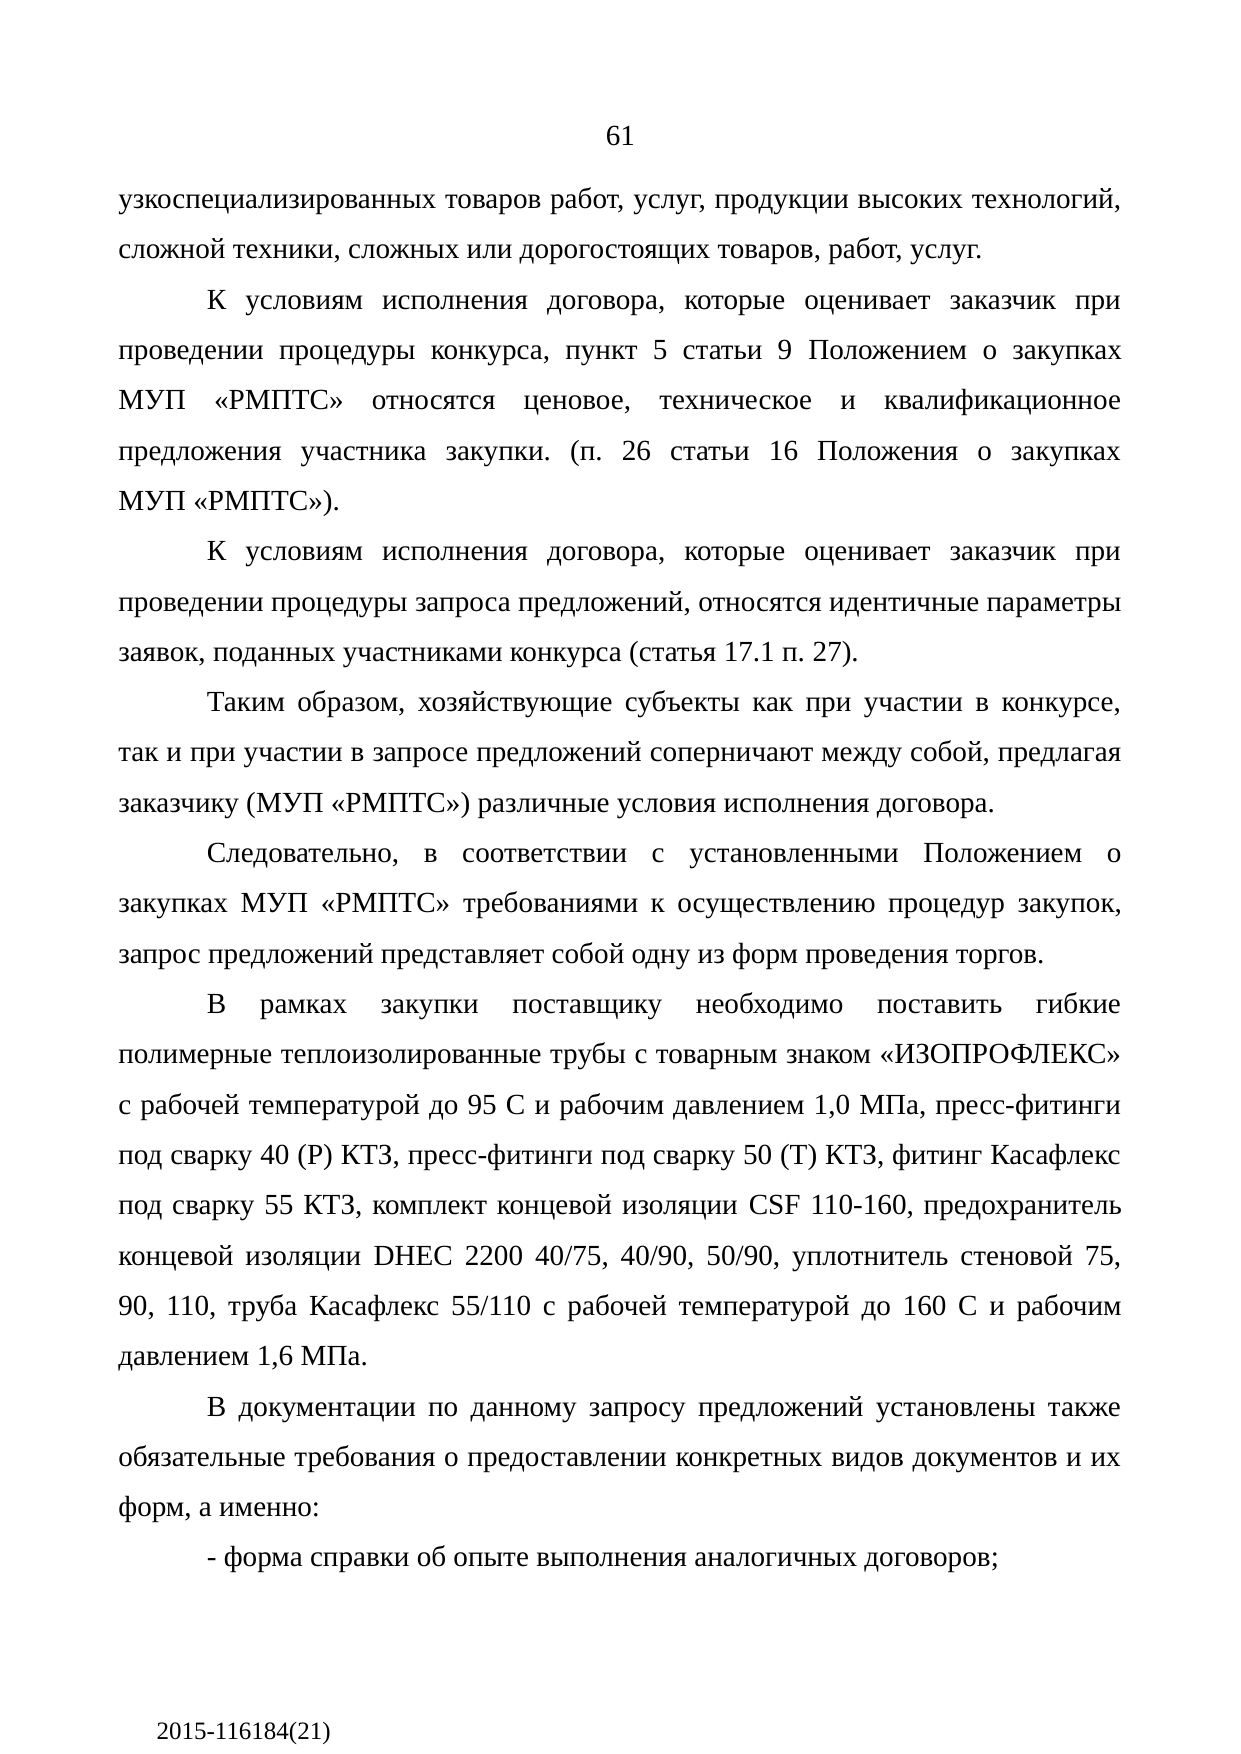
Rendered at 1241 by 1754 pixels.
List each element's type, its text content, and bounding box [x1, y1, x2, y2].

text Таким образом, хозяйствующие субъекты как при участии в конкурсе, так и при участии в запросе предложений соперничают между собой, предлагая заказчику (МУП «РМПТС») различные условия исполнения договора. [118, 684, 1122, 818]
text К условиям исполнения договора, которые оценивает заказчик при проведении процедуры конкурса, пункт 5 статьи 9 Положением о закупках МУП «РМПТС» относятся ценовое, техническое и квалификационное предложения участника закупки. (п. 26 статьи 16 Положения о закупках МУП «РМПТС»). [118, 282, 1122, 517]
text узкоспециализированных товаров работ, услуг, продукции высоких технологий, сложной техники, сложных или дорогостоящих товаров, работ, услуг. [118, 181, 1122, 265]
text Следовательно, в соответствии с установленными Положением о закупках МУП «РМПТС» требованиями к осуществлению процедур закупок, запрос предложений представляет собой одну из форм проведения торгов. [118, 835, 1122, 969]
text В документации по данному запросу предложений установлены также обязательные требования о предоставлении конкретных видов документов и их форм, а именно: [118, 1389, 1122, 1523]
text К условиям исполнения договора, которые оценивает заказчик при проведении процедуры запроса предложений, относятся идентичные параметры заявок, поданных участниками конкурса (статья 17.1 п. 27). [118, 533, 1122, 667]
text - форма справки об опыте выполнения аналогичных договоров; [118, 1539, 1122, 1573]
text В рамках закупки поставщику необходимо поставить гибкие полимерные теплоизолированные трубы с товарным знаком «ИЗОПРОФЛЕКС» с рабочей температурой до 95 С и рабочим давлением 1,0 МПа, пресс-фитинги под сварку 40 (Р) КТЗ, пресс-фитинги под сварку 50 (Т) КТЗ, фитинг Касафлекс под сварку 55 КТЗ, комплект концевой изоляции CSF 110-160, предохранитель концевой изоляции DHEC 2200 40/75, 40/90, 50/90, уплотнитель стеновой 75, 90, 110, труба Касафлекс 55/110 с рабочей температурой до 160 С и рабочим давлением 1,6 МПа. [118, 986, 1122, 1372]
